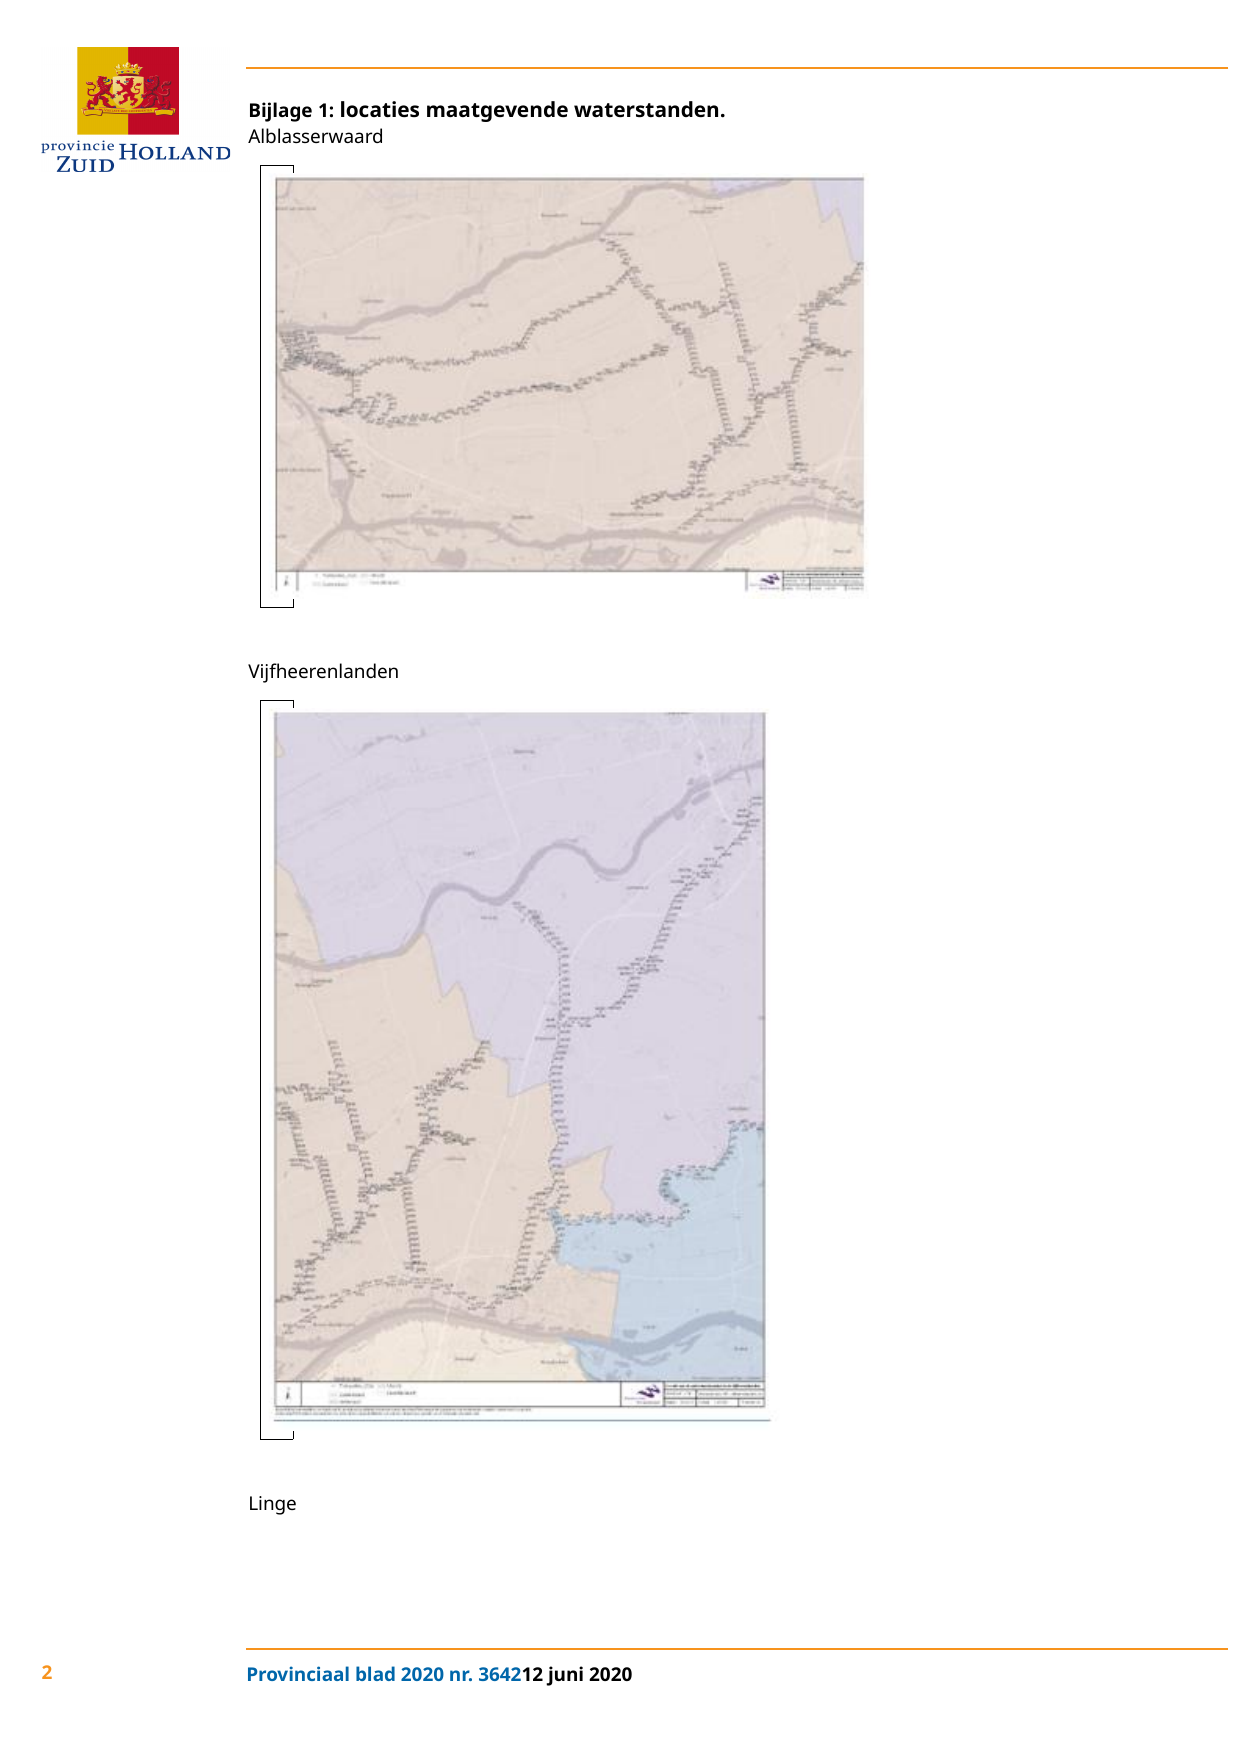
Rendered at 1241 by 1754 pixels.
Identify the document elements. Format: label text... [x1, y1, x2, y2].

text Bijlage 1: locaties maatgevende waterstanden. [248, 95, 1152, 123]
text Vijfheerenlanden [248, 658, 1152, 684]
picture [268, 708, 780, 1431]
text Alblasserwaard [248, 123, 1152, 149]
picture [268, 173, 872, 599]
picture [41, 47, 231, 172]
text Linge [248, 1490, 1152, 1516]
